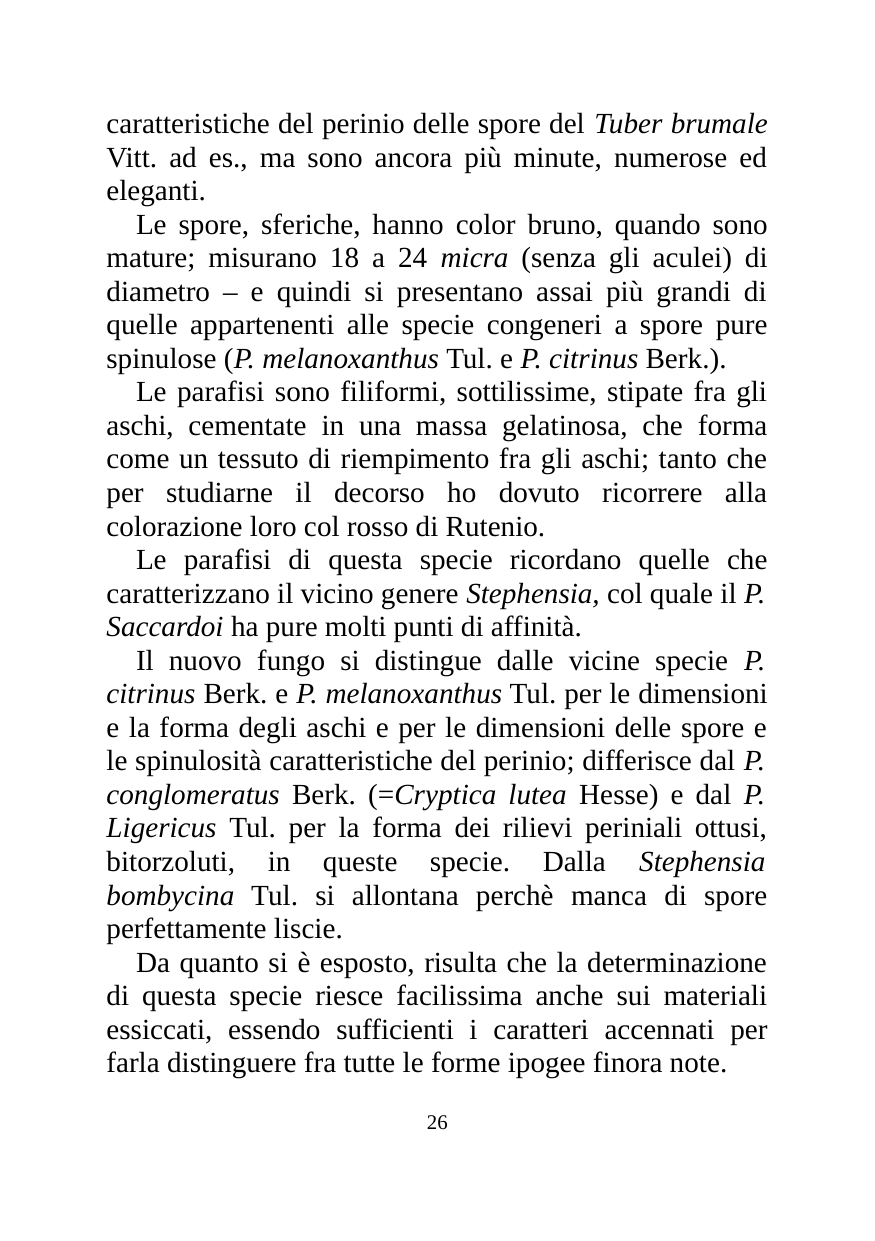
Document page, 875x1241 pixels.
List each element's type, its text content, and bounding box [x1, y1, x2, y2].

text Le spore, sferiche, hanno color bruno, quando sono mature; misurano 18 a 24 micra (senza gli aculei) di diametro – e quindi si presentano assai più grandi di quelle appartenenti alle specie congeneri a spore pure spinulose (P. melanoxanthus Tul. e P. citrinus Berk.). [106, 207, 768, 374]
text caratteristiche del perinio delle spore del Tuber brumale Vitt. ad es., ma sono ancora più minute, numerose ed eleganti. [106, 106, 768, 207]
text Da quanto si è esposto, risulta che la determinazione di questa specie riesce facilissima anche sui materiali essiccati, essendo sufficienti i caratteri accennati per farla distinguere fra tutte le forme ipogee finora note. [106, 945, 768, 1079]
text Il nuovo fungo si distingue dalle vicine specie P. citrinus Berk. e P. melanoxanthus Tul. per le dimensioni e la forma degli aschi e per le dimensioni delle spore e le spinulosità caratteristiche del perinio; differisce dal P. conglomeratus Berk. (=Cryptica lutea Hesse) e dal P. Ligericus Tul. per la forma dei rilievi periniali ottusi, bitorzoluti, in queste specie. Dalla Stephensia bombycina Tul. si allontana perchè manca di spore perfettamente liscie. [106, 643, 768, 945]
text Le parafisi sono filiformi, sottilissime, stipate fra gli aschi, cementate in una massa gelatinosa, che forma come un tessuto di riempimento fra gli aschi; tanto che per studiarne il decorso ho dovuto ricorrere alla colorazione loro col rosso di Rutenio. [106, 374, 768, 542]
text Le parafisi di questa specie ricordano quelle che caratterizzano il vicino genere Stephensia, col quale il P. Saccardoi ha pure molti punti di affinità. [106, 542, 768, 643]
